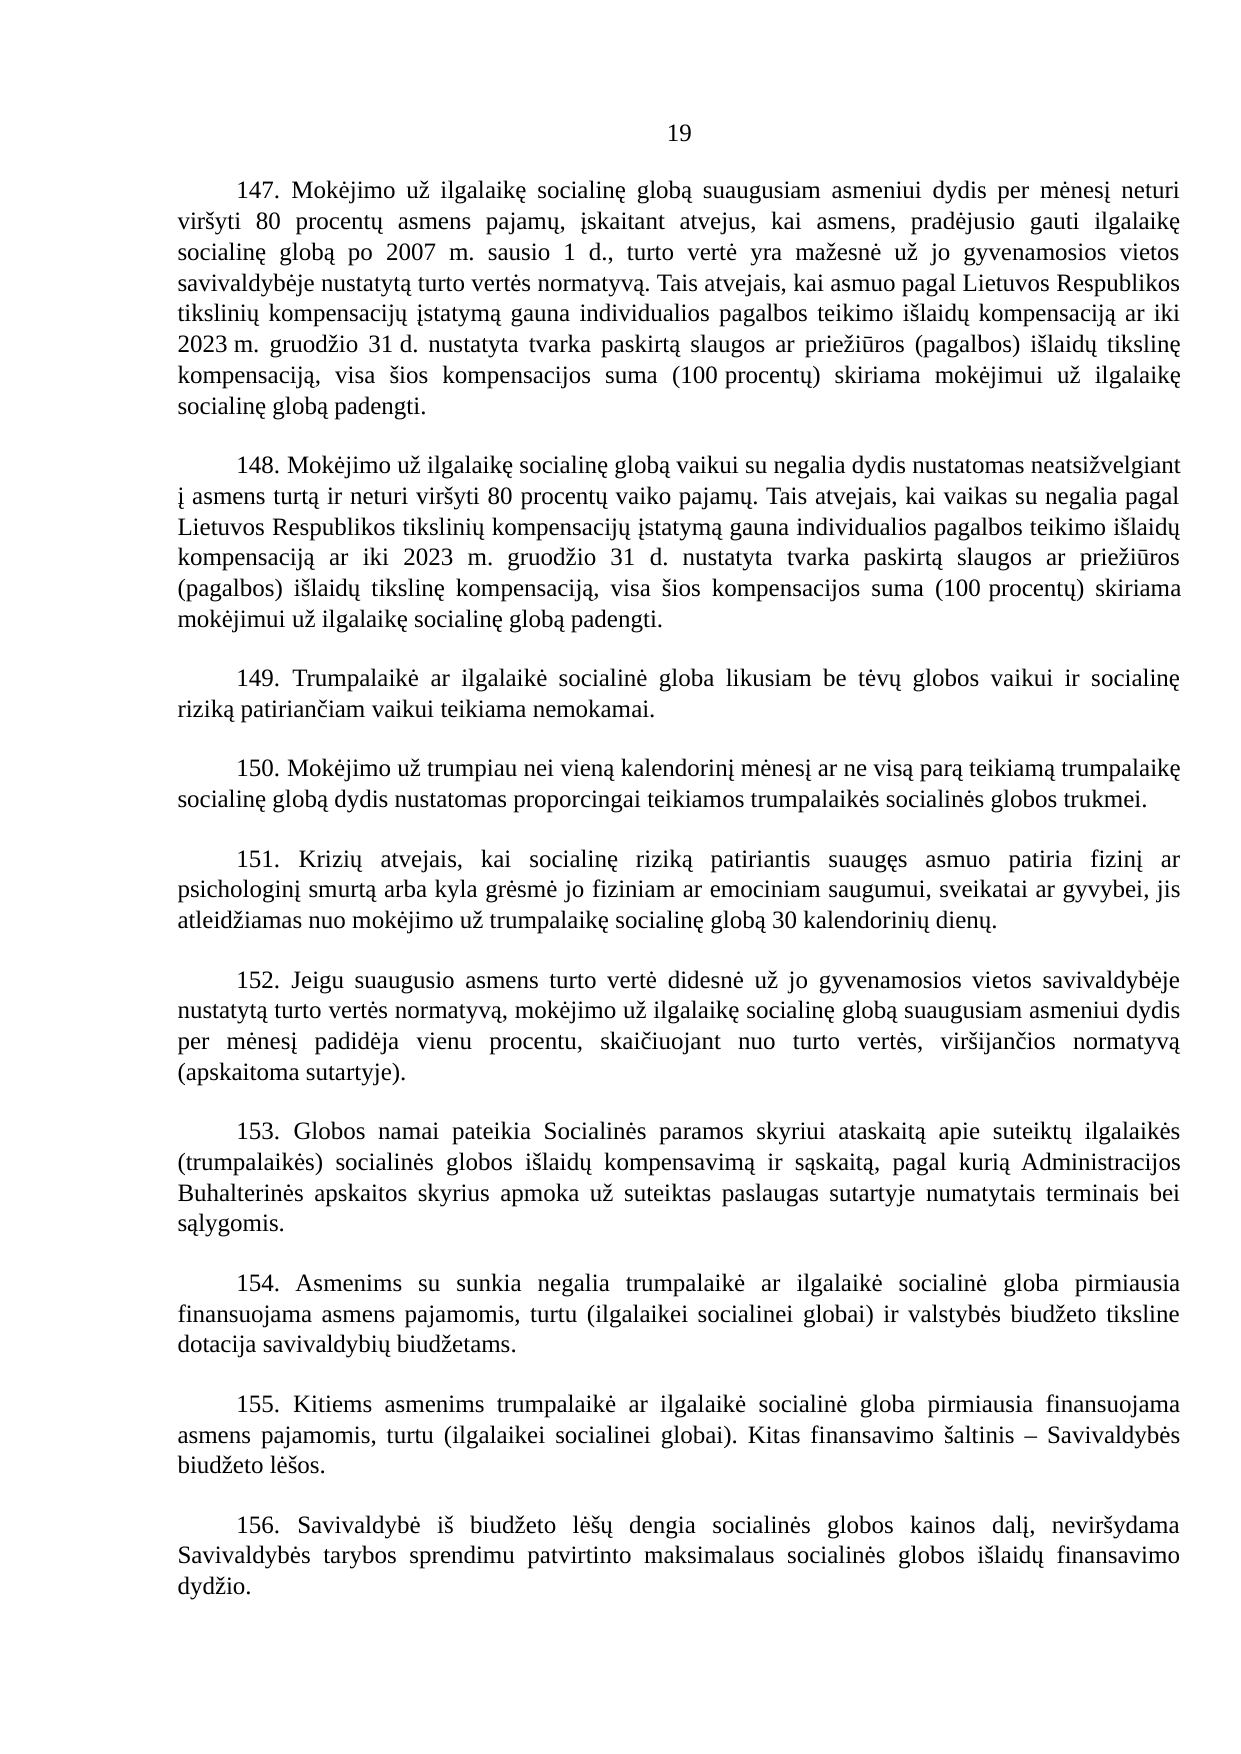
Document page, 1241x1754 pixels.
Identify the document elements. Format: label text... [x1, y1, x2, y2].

text 156. Savivaldybė iš biudžeto lėšų dengia socialinės globos kainos dalį, neviršydama Savivaldybės tarybos sprendimu patvirtinto maksimalaus socialinės globos išlaidų finansavimo dydžio. [177, 1510, 1181, 1600]
text 150. Mokėjimo už trumpiau nei vieną kalendorinį mėnesį ar ne visą parą teikiamą trumpalaikę socialinę globą dydis nustatomas proporcingai teikiamos trumpalaikės socialinės globos trukmei. [177, 753, 1181, 813]
text 153. Globos namai pateikia Socialinės paramos skyriui ataskaitą apie suteiktų ilgalaikės (trumpalaikės) socialinės globos išlaidų kompensavimą ir sąskaitą, pagal kurią Administracijos Buhalterinės apskaitos skyrius apmoka už suteiktas paslaugas sutartyje numatytais terminais bei sąlygomis. [177, 1116, 1181, 1237]
text 148. Mokėjimo už ilgalaikę socialinę globą vaikui su negalia dydis nustatomas neatsižvelgiant į asmens turtą ir neturi viršyti 80 procentų vaiko pajamų. Tais atvejais, kai vaikas su negalia pagal Lietuvos Respublikos tikslinių kompensacijų įstatymą gauna individualios pagalbos teikimo išlaidų kompensaciją ar iki 2023 m. gruodžio 31 d. nustatyta tvarka paskirtą slaugos ar priežiūros (pagalbos) išlaidų tikslinę kompensaciją, visa šios kompensacijos suma (100 procentų) skiriama mokėjimui už ilgalaikę socialinę globą padengti. [177, 450, 1181, 633]
text 155. Kitiems asmenims trumpalaikė ar ilgalaikė socialinė globa pirmiausia finansuojama asmens pajamomis, turtu (ilgalaikei socialinei globai). Kitas finansavimo šaltinis – Savivaldybės biudžeto lėšos. [177, 1389, 1181, 1479]
text 147. Mokėjimo už ilgalaikę socialinę globą suaugusiam asmeniui dydis per mėnesį neturi viršyti 80 procentų asmens pajamų, įskaitant atvejus, kai asmens, pradėjusio gauti ilgalaikę socialinę globą po 2007 m. sausio 1 d., turto vertė yra mažesnė už jo gyvenamosios vietos savivaldybėje nustatytą turto vertės normatyvą. Tais atvejais, kai asmuo pagal Lietuvos Respublikos tikslinių kompensacijų įstatymą gauna individualios pagalbos teikimo išlaidų kompensaciją ar iki 2023 m. gruodžio 31 d. nustatyta tvarka paskirtą slaugos ar priežiūros (pagalbos) išlaidų tikslinę kompensaciją, visa šios kompensacijos suma (100 procentų) skiriama mokėjimui už ilgalaikę socialinę globą padengti. [177, 176, 1181, 419]
text 149. Trumpalaikė ar ilgalaikė socialinė globa likusiam be tėvų globos vaikui ir socialinę riziką patiriančiam vaikui teikiama nemokamai. [177, 663, 1181, 723]
text 151. Krizių atvejais, kai socialinę riziką patiriantis suaugęs asmuo patiria fizinį ar psichologinį smurtą arba kyla grėsmė jo fiziniam ar emociniam saugumui, sveikatai ar gyvybei, jis atleidžiamas nuo mokėjimo už trumpalaikę socialinę globą 30 kalendorinių dienų. [177, 844, 1181, 934]
text 154. Asmenims su sunkia negalia trumpalaikė ar ilgalaikė socialinė globa pirmiausia finansuojama asmens pajamomis, turtu (ilgalaikei socialinei globai) ir valstybės biudžeto tiksline dotacija savivaldybių biudžetams. [177, 1268, 1181, 1358]
text 152. Jeigu suaugusio asmens turto vertė didesnė už jo gyvenamosios vietos savivaldybėje nustatytą turto vertės normatyvą, mokėjimo už ilgalaikę socialinę globą suaugusiam asmeniui dydis per mėnesį padidėja vienu procentu, skaičiuojant nuo turto vertės, viršijančios normatyvą (apskaitoma sutartyje). [177, 965, 1181, 1086]
